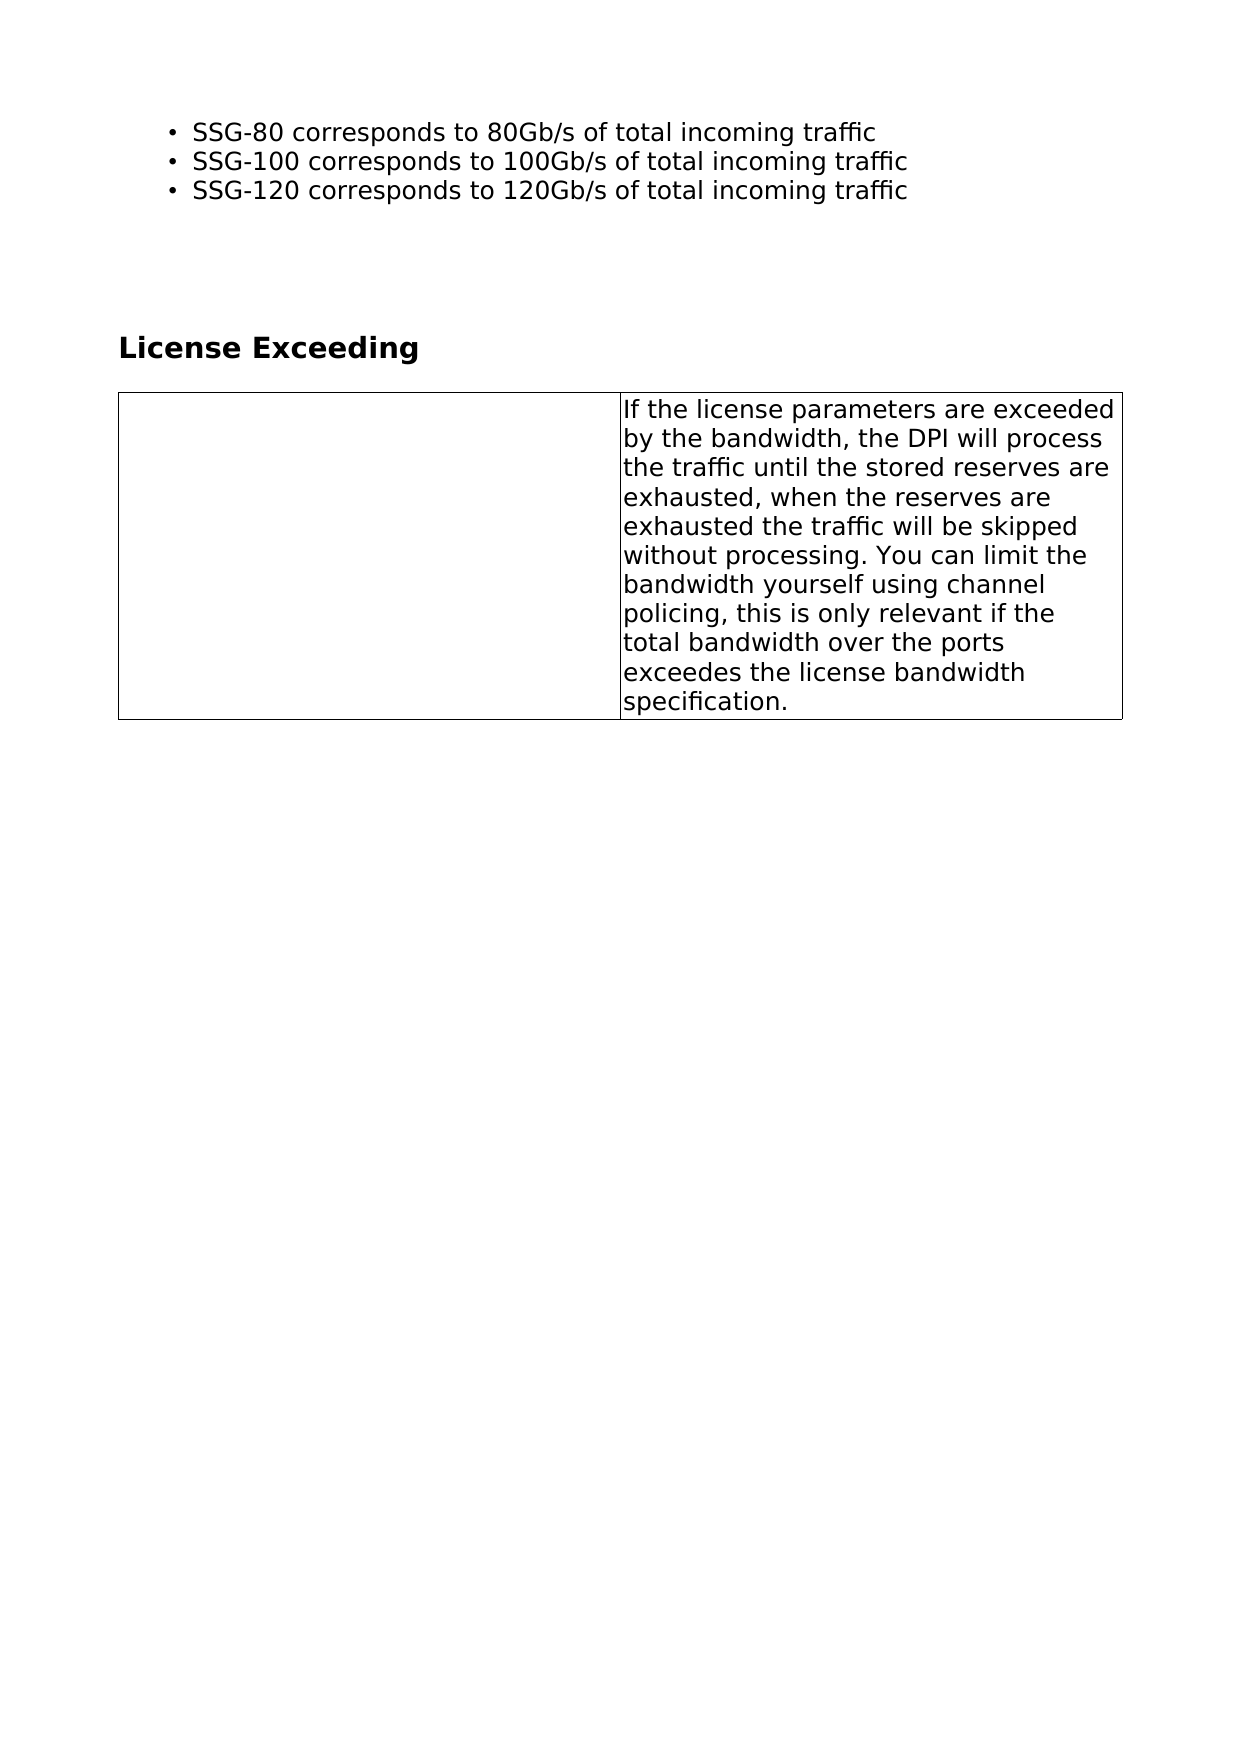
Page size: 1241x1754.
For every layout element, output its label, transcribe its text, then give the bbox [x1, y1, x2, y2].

subtitle License Exceeding [118, 331, 1122, 365]
list SSG-100 corresponds to 100Gb/s of total incoming traffic [177, 147, 1122, 176]
list SSG-120 corresponds to 120Gb/s of total incoming traffic [177, 176, 1122, 206]
list SSG-80 corresponds to 80Gb/s of total incoming traffic [177, 118, 1122, 147]
table_header If the license parameters are exceeded by the bandwidth, the DPI will process the traffic until the stored reserves are exhausted, when the reserves are exhausted the traffic will be skipped without processing. You can limit the bandwidth yourself using channel policing, this is only relevant if the total bandwidth over the ports exceedes the license bandwidth specification. [621, 393, 1122, 719]
table_header [119, 393, 620, 719]
